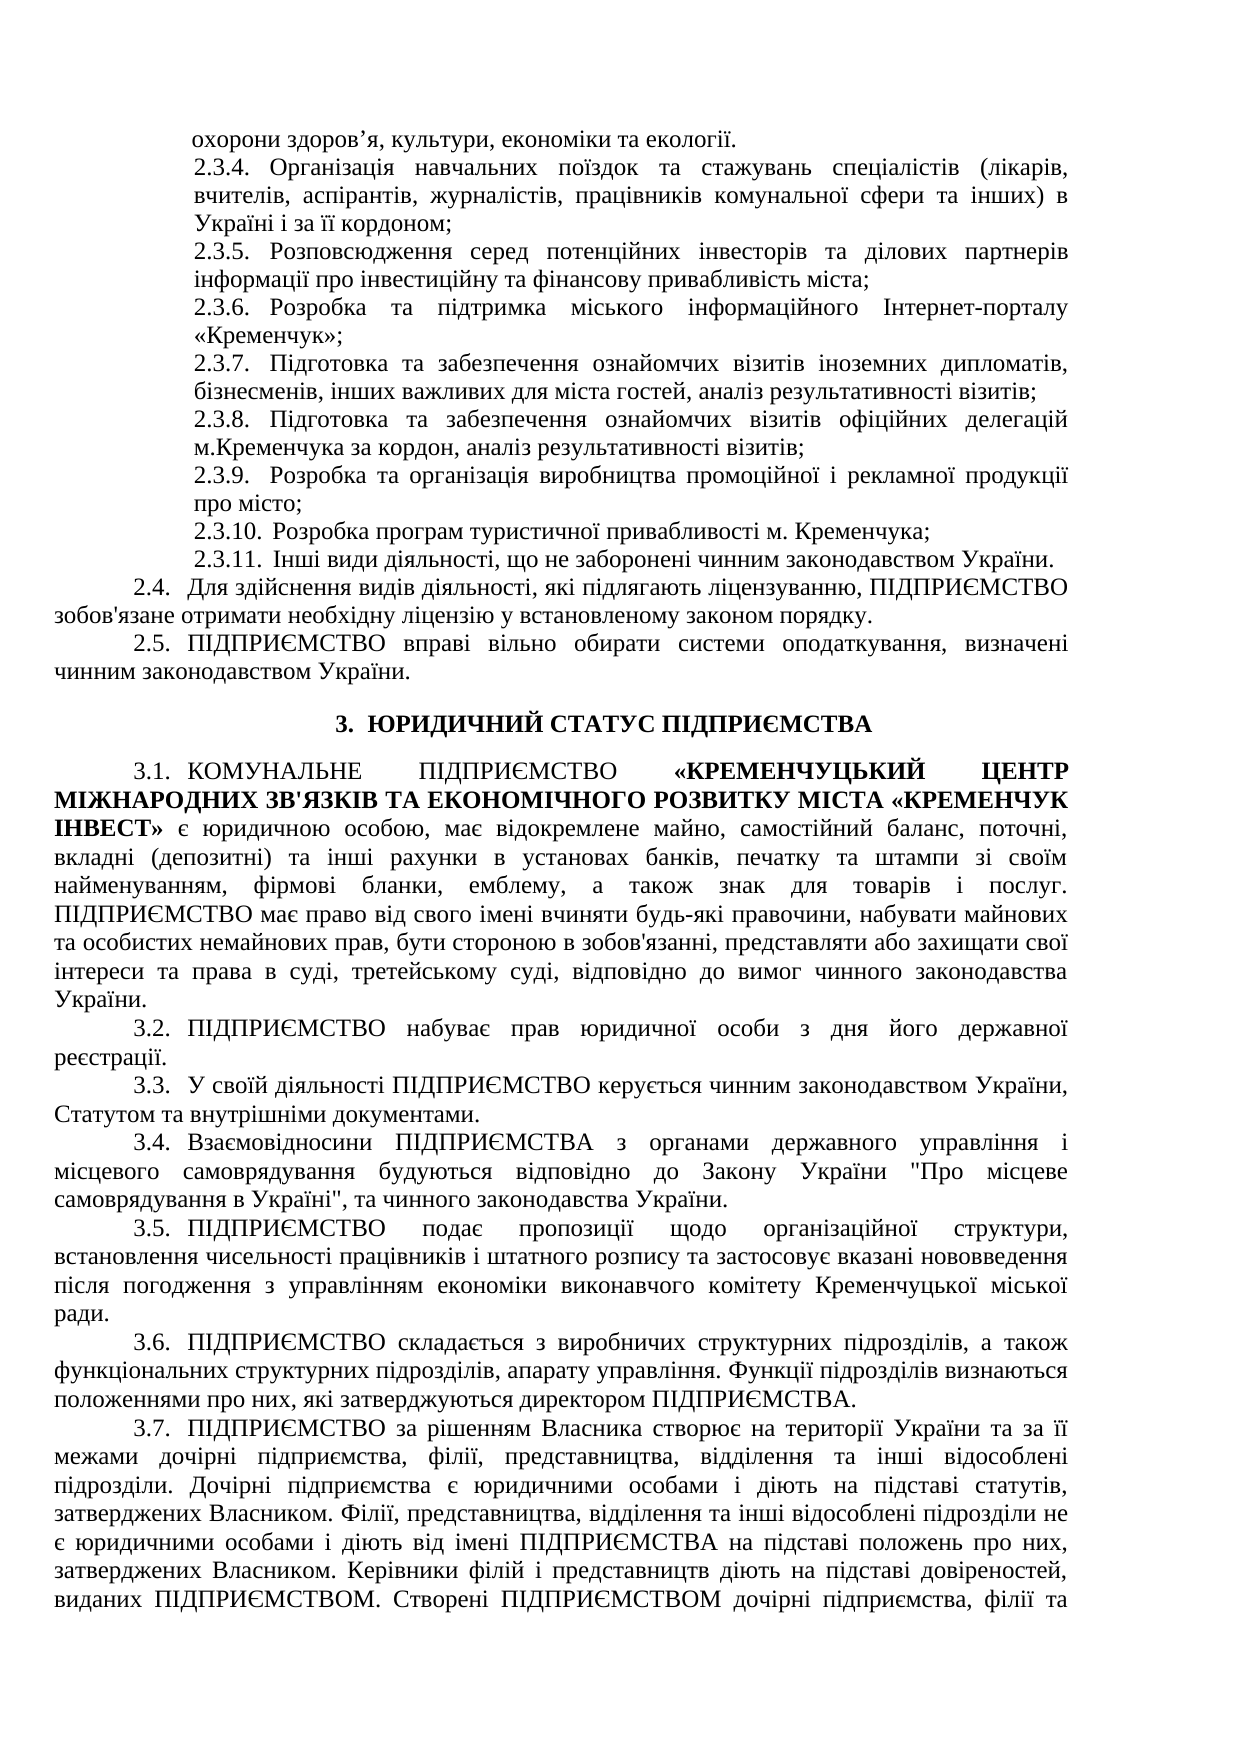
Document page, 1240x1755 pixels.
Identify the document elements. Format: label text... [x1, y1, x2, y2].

list Підготовка та забезпечення ознайомчих візитів офіційних делегацій м.Кременчука за кордон, аналіз результативності візитів; [193, 405, 1069, 461]
list Організація навчальних поїздок та стажувань спеціалістів (лікарів, вчителів, аспірантів, журналістів, працівників комунальної сфери та інших) в Україні і за її кордоном; [193, 153, 1069, 237]
list ПІДПРИЄМСТВО набуває прав юридичної особи з дня його державної реєстрації. [54, 1013, 1069, 1071]
list Розробка програм туристичної привабливості м. Кременчука; [193, 517, 1069, 545]
list ПІДПРИЄМСТВО вправі вільно обирати системи оподаткування, визначені чинним законодавством України. [54, 629, 1069, 685]
list Взаємовідносини ПІДПРИЄМСТВА з органами державного управління і місцевого самоврядування будуються відповідно до Закону України "Про місцеве самоврядування в Україні", та чинного законодавства України. [54, 1128, 1069, 1213]
list Для здійснення видів діяльності, які підлягають ліцензуванню, ПІДПРИЄМСТВО зобов'язане отримати необхідну ліцензію у встановленому законом порядку. [54, 573, 1069, 629]
list У своїй діяльності ПІДПРИЄМСТВО керується чинним законодавством України, Статутом та внутрішніми документами. [54, 1071, 1069, 1128]
list Підготовка та забезпечення ознайомчих візитів іноземних дипломатів, бізнесменів, інших важливих для міста гостей, аналіз результативності візитів; [193, 349, 1069, 405]
list Розповсюдження серед потенційних інвесторів та ділових партнерів інформації про інвестиційну та фінансову привабливість міста; [193, 237, 1069, 293]
subtitle ЮРИДИЧНИЙ СТАТУС ПІДПРИЄМСТВА [335, 712, 1069, 737]
list Розробка та організація виробництва промоційної і рекламної продукції про місто; [193, 461, 1069, 517]
list охорони здоров’я, культури, економіки та екології. [191, 124, 1069, 153]
list ПІДПРИЄМСТВО складається з виробничих структурних підрозділів, а також функціональних структурних підрозділів, апарату управління. Функції підрозділів визнаються положеннями про них, які затверджуються директором ПІДПРИЄМСТВА. [54, 1327, 1069, 1413]
list ПІДПРИЄМСТВО подає пропозиції щодо організаційної структури, встановлення чисельності працівників і штатного розпису та застосовує вказані нововведення після погодження з управлінням економіки виконавчого комітету Кременчуцької міської ради. [54, 1213, 1069, 1327]
list Розробка та підтримка міського інформаційного Інтернет-порталу «Кременчук»; [193, 293, 1069, 349]
list КОМУНАЛЬНЕ ПІДПРИЄМСТВО «КРЕМЕНЧУЦЬКИЙ ЦЕНТР МІЖНАРОДНИХ ЗВ'ЯЗКІВ ТА ЕКОНОМІЧНОГО РОЗВИТКУ МІСТА «КРЕМЕНЧУК ІНВЕСТ» є юридичною особою, має відокремлене майно, самостійний баланс, поточні, вкладні (депозитні) та інші рахунки в установах банків, печатку та штампи зі своїм найменуванням, фірмові бланки, емблему, а також знак для товарів і послуг. ПІДПРИЄМСТВО має право від свого імені вчиняти будь-які правочини, набувати майнових та особистих немайнових прав, бути стороною в зобов'язанні, представляти або захищати свої інтереси та права в суді, третейському суді, відповідно до вимог чинного законодавства України. [54, 757, 1069, 1013]
list ПІДПРИЄМСТВО за рішенням Власника створює на території України та за її межами дочірні підприємства, філії, представництва, відділення та інші відособлені підрозділи. Дочірні підприємства є юридичними особами і діють на підставі статутів, затверджених Власником. Філії, представництва, відділення та інші відособлені підрозділи не є юридичними особами і діють від імені ПІДПРИЄМСТВА на підставі положень про них, затверджених Власником. Керівники філій і представництв діють на підставі довіреностей, виданих ПІДПРИЄМСТВОМ. Створені ПІДПРИЄМСТВОМ дочірні підприємства, філії та [54, 1413, 1069, 1613]
list Інші види діяльності, що не заборонені чинним законодавством України. [193, 545, 1069, 573]
